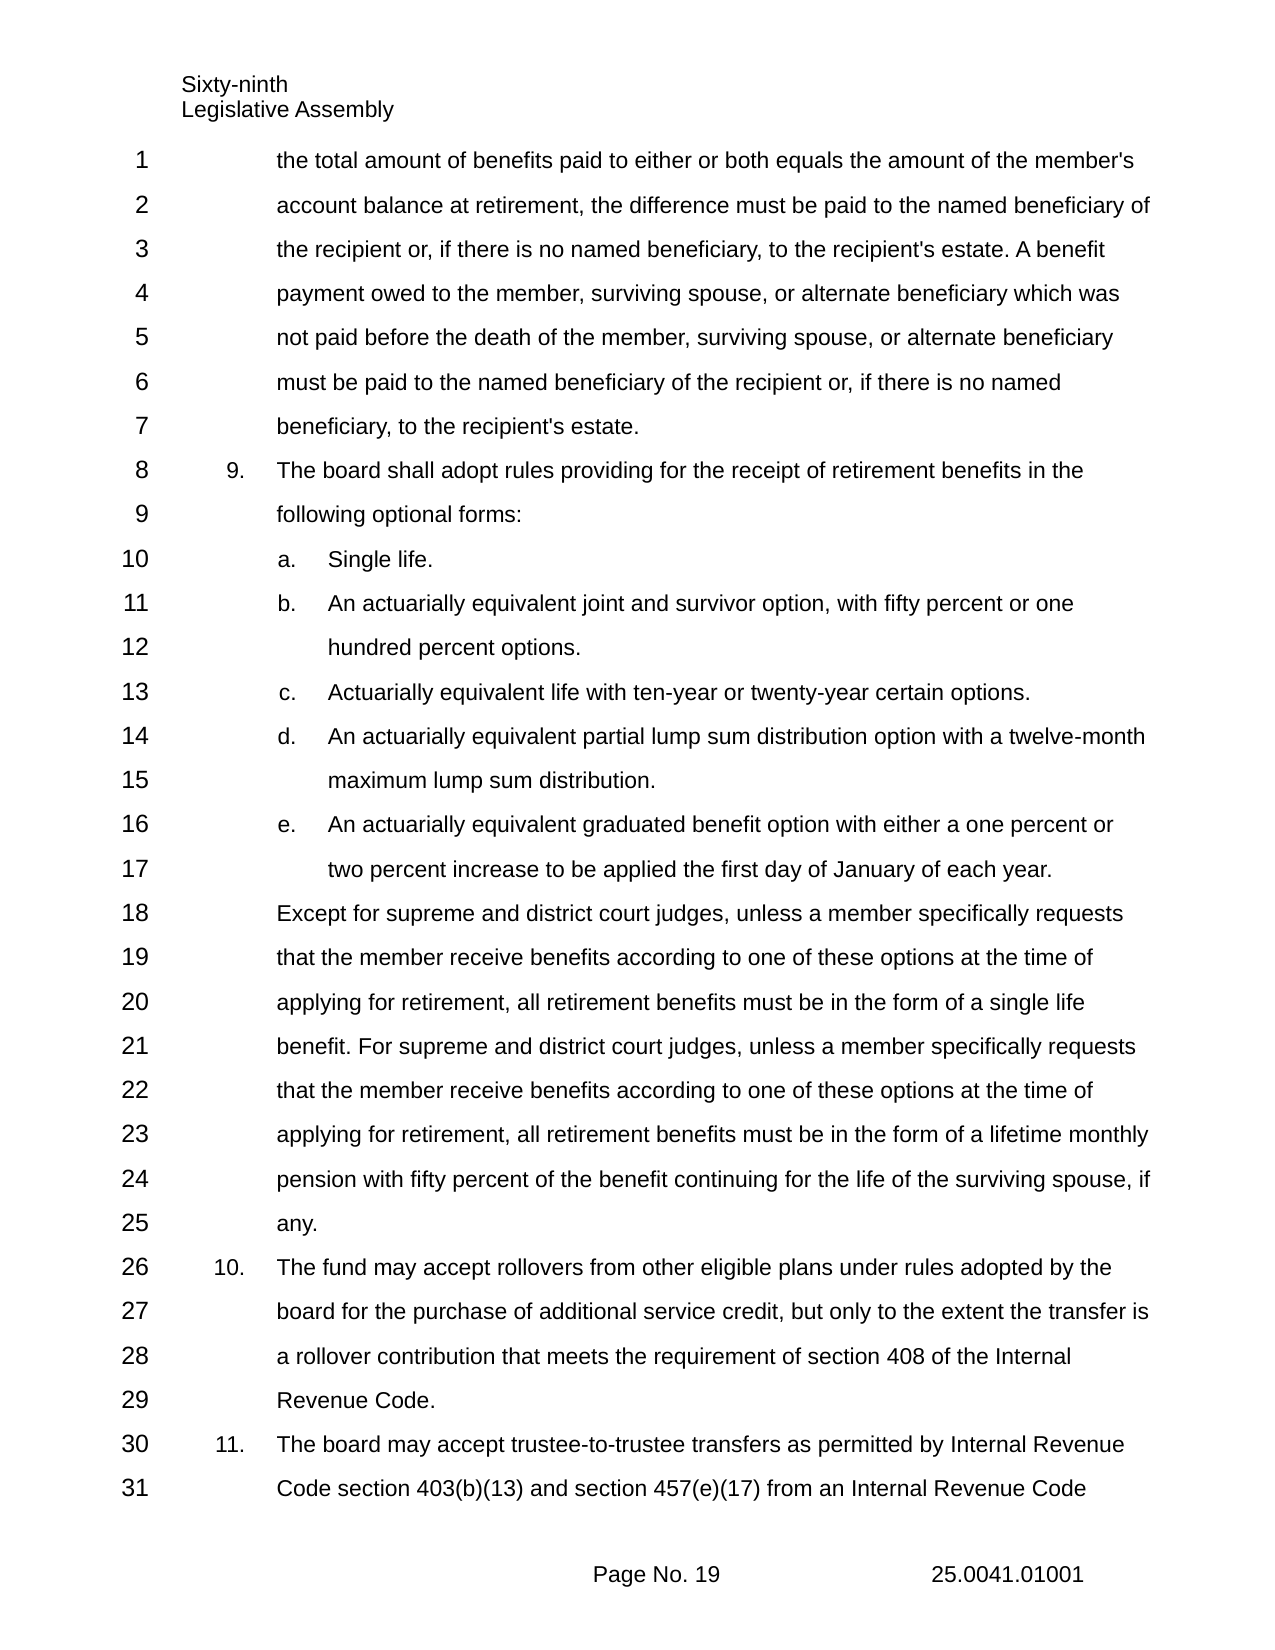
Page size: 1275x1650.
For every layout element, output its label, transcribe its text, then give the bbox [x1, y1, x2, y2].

text the total amount of benefits paid to either or both equals the amount of the member's account balance at retirement, the difference must be paid to the named beneficiary of the recipient or, if there is no named beneficiary, to the recipient's estate. A benefit payment owed to the member, surviving spouse, or alternate beneficiary which was not paid before the death of the member, surviving spouse, or alternate beneficiary must be paid to the named beneficiary of the recipient or, if there is no named beneficiary, to the recipient's estate. [181, 133, 1154, 443]
text c. Actuarially equivalent life with ten‑year or twenty‑year certain options. [181, 664, 1154, 709]
text b. An actuarially equivalent joint and survivor option, with fifty percent or one hundred percent options. [181, 576, 1154, 664]
text d. An actuarially equivalent partial lump sum distribution option with a twelve‑month maximum lump sum distribution. [181, 709, 1154, 797]
text 10. The fund may accept rollovers from other eligible plans under rules adopted by the board for the purchase of additional service credit, but only to the extent the transfer is a rollover contribution that meets the requirement of section 408 of the Internal Revenue Code. [181, 1240, 1154, 1417]
text 9. The board shall adopt rules providing for the receipt of retirement benefits in the following optional forms: [181, 443, 1154, 532]
text a. Single life. [181, 532, 1154, 576]
text e. An actuarially equivalent graduated benefit option with either a one percent or two percent increase to be applied the first day of January of each year. [181, 797, 1154, 886]
text 11. The board may accept trustee‑to‑trustee transfers as permitted by Internal Revenue Code section 403(b)(13) and section 457(e)(17) from an Internal Revenue Code [181, 1417, 1154, 1506]
text Except for supreme and district court judges, unless a member specifically requests that the member receive benefits according to one of these options at the time of applying for retirement, all retirement benefits must be in the form of a single life benefit. For supreme and district court judges, unless a member specifically requests that the member receive benefits according to one of these options at the time of applying for retirement, all retirement benefits must be in the form of a lifetime monthly pension with fifty percent of the benefit continuing for the life of the surviving spouse, if any. [276, 886, 1154, 1240]
